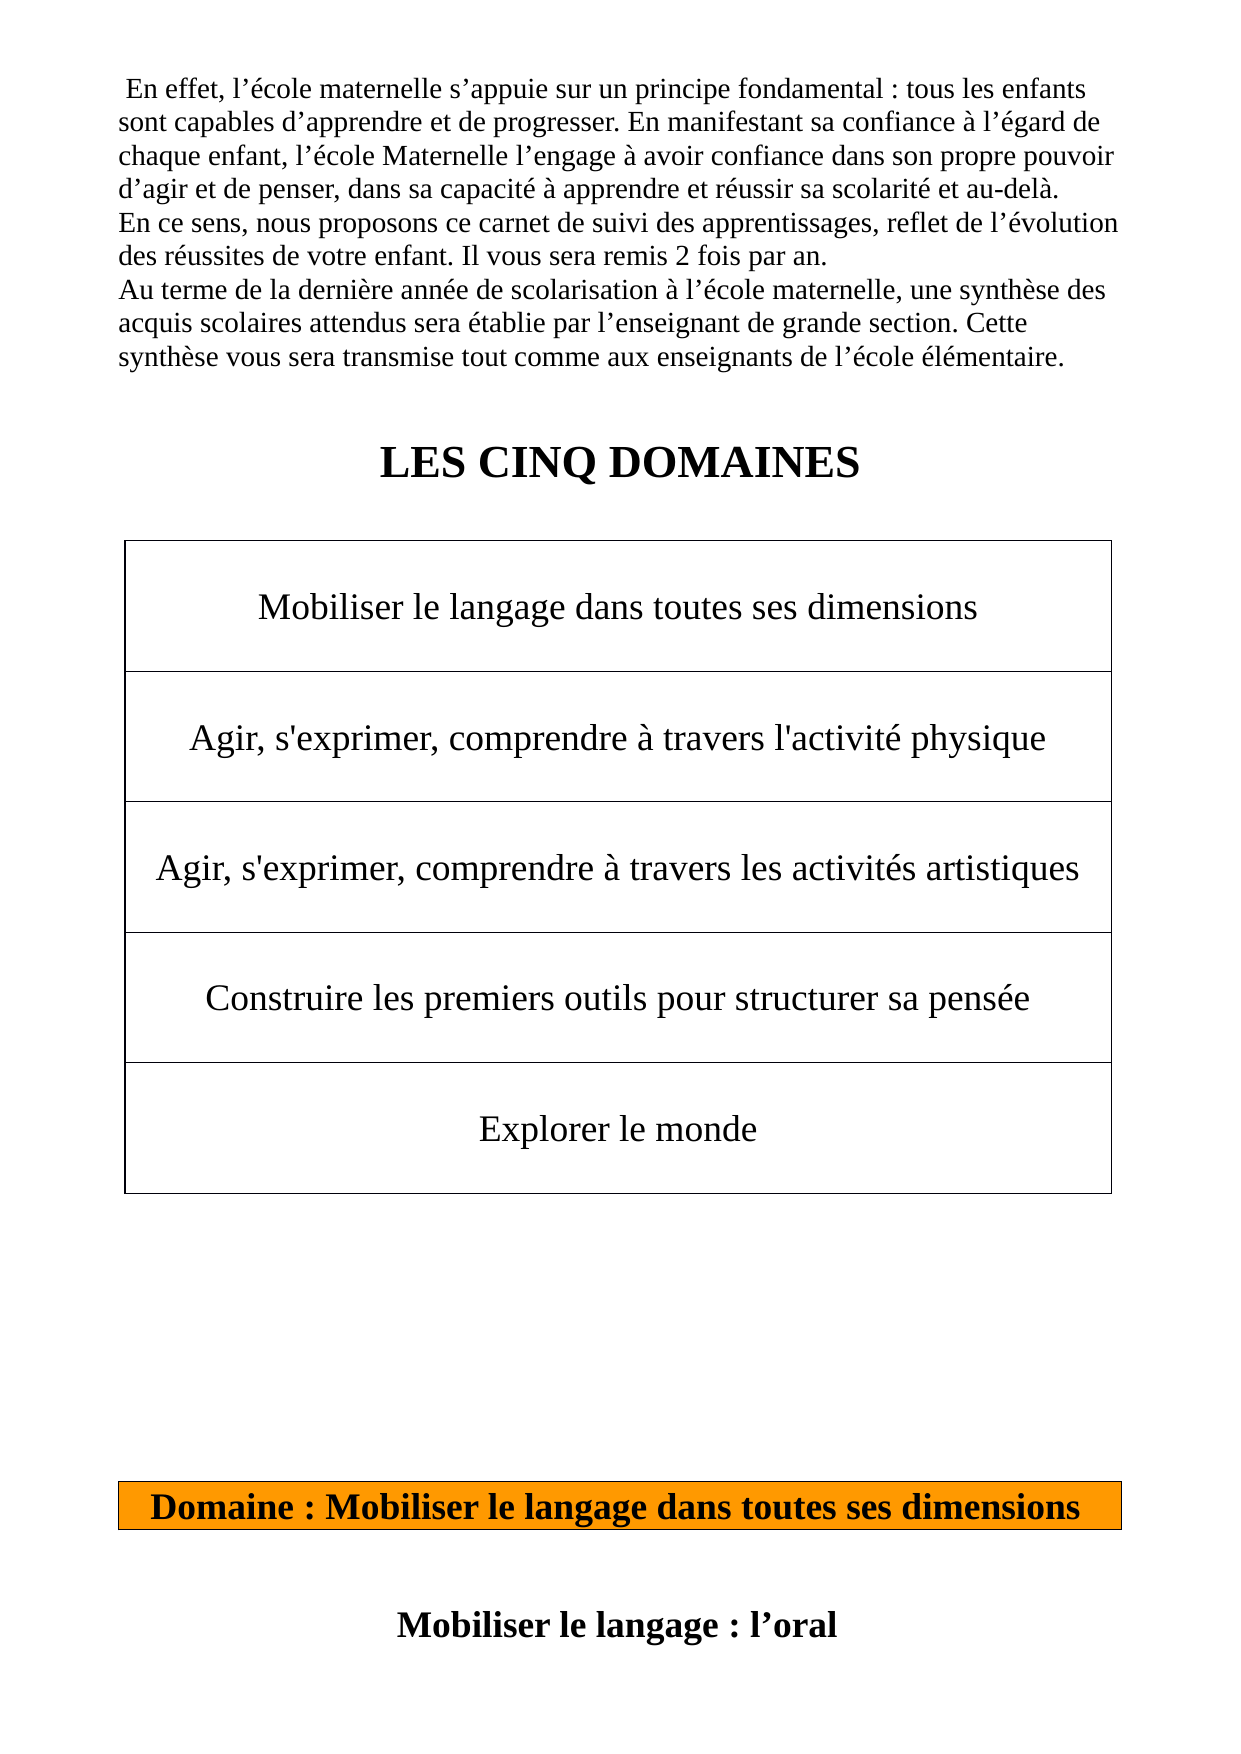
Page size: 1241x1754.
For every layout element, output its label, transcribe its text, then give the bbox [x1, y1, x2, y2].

text En ce sens, nous proposons ce carnet de suivi des apprentissages, reflet de l’évolution des réussites de votre enfant. Il vous sera remis 2 fois par an. [118, 205, 1122, 272]
table_cell Agir, s'exprimer, comprendre à travers l'activité physique [126, 672, 1111, 801]
table_header Mobiliser le langage dans toutes ses dimensions [126, 541, 1111, 671]
text Au terme de la dernière année de scolarisation à l’école maternelle, une synthèse des acquis scolaires attendus sera établie par l’enseignant de grande section. Cette synthèse vous sera transmise tout comme aux enseignants de l’école élémentaire. [118, 272, 1122, 373]
text Mobiliser le langage : l’oral [118, 1602, 1122, 1645]
table_cell Construire les premiers outils pour structurer sa pensée [126, 933, 1111, 1062]
text Domaine : Mobiliser le langage dans toutes ses dimensions [119, 1482, 1121, 1529]
table_cell Agir, s'exprimer, comprendre à travers les activités artistiques [126, 802, 1111, 932]
table_cell Explorer le monde [126, 1063, 1111, 1192]
text LES CINQ DOMAINES [118, 435, 1122, 488]
text En effet, l’école maternelle s’appuie sur un principe fondamental : tous les enfants sont capables d’apprendre et de progresser. En manifestant sa confiance à l’égard de chaque enfant, l’école Maternelle l’engage à avoir confiance dans son propre pouvoir d’agir et de penser, dans sa capacité à apprendre et réussir sa scolarité et au-delà. [118, 71, 1122, 205]
